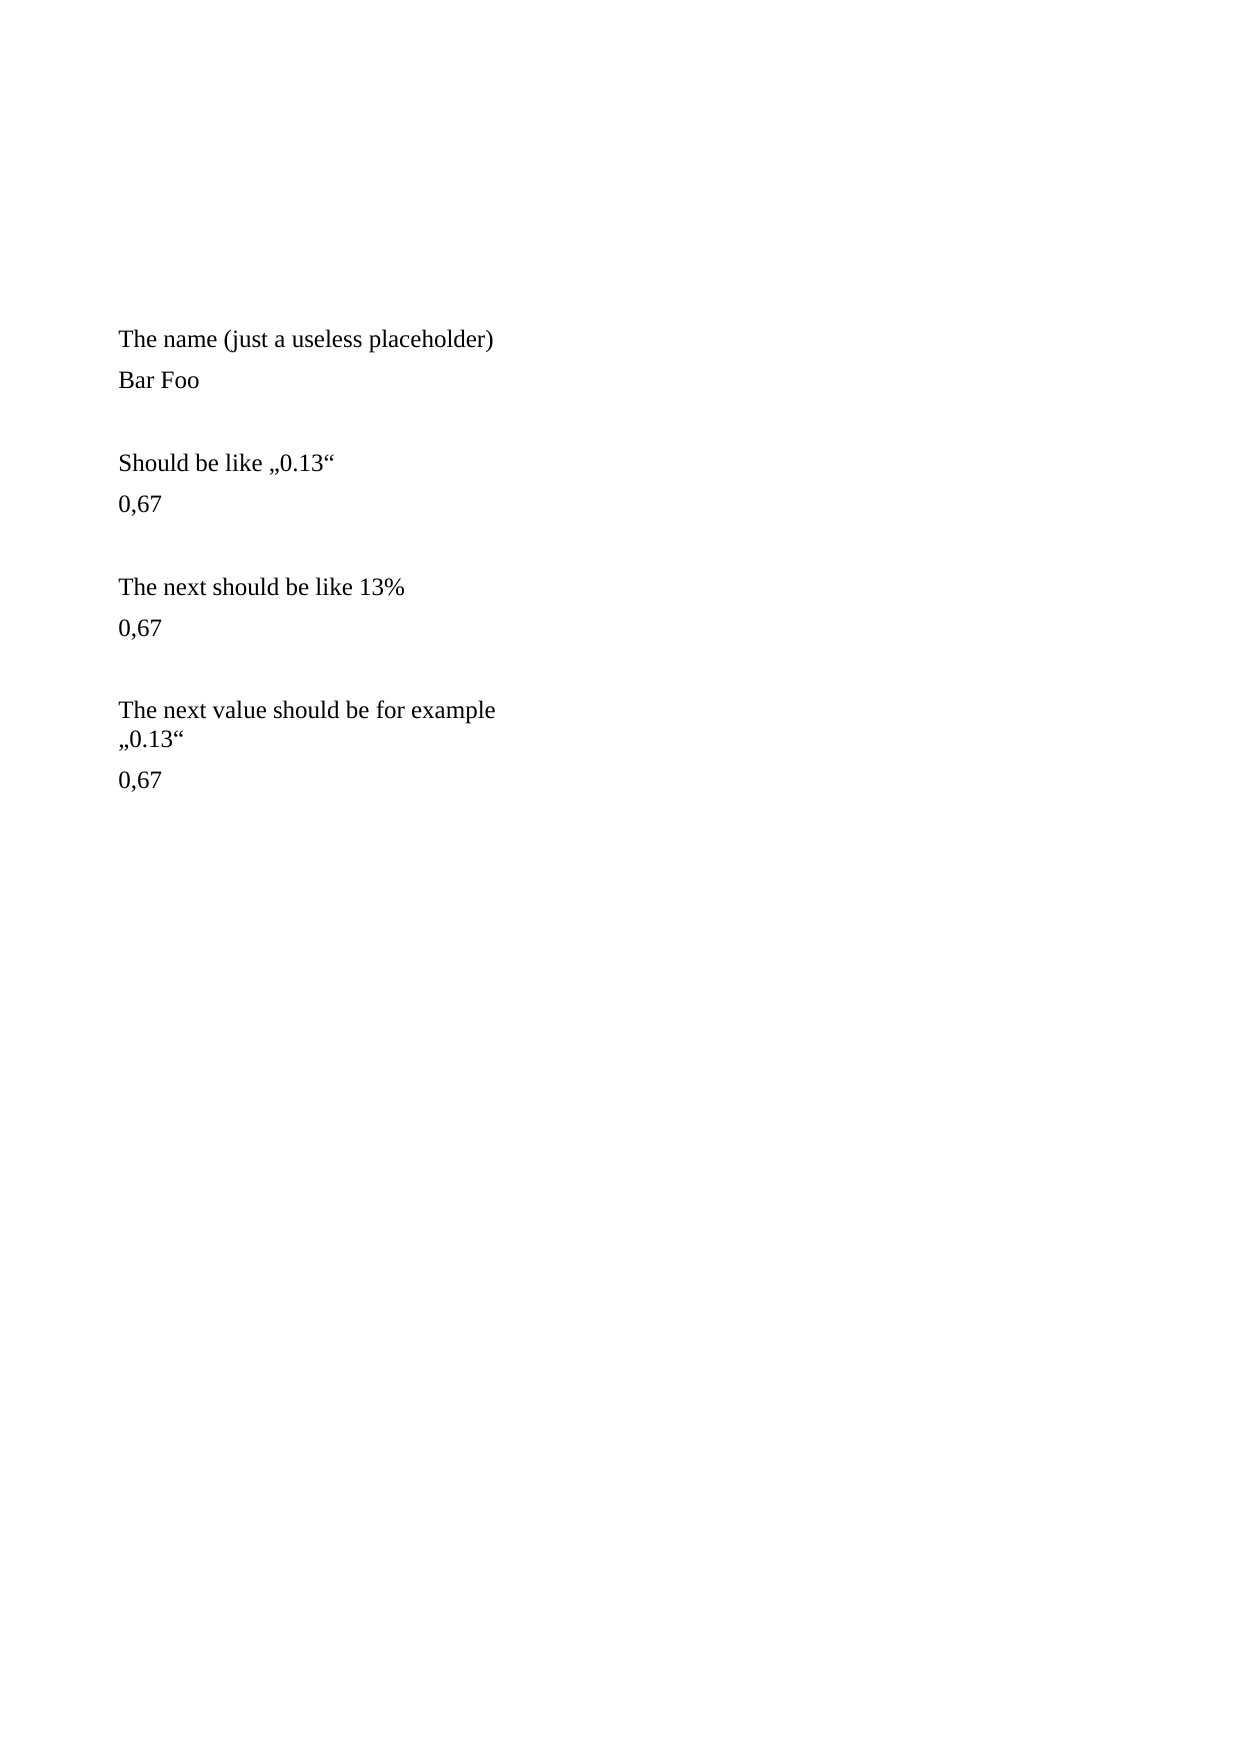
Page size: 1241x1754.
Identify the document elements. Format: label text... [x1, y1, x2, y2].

text Bar Foo [118, 365, 560, 394]
text The next value should be for example „0.13“ [118, 695, 560, 753]
text The name (just a useless placeholder) [118, 324, 560, 353]
text 0,67 [118, 765, 560, 794]
text 0,67 [118, 613, 560, 642]
text The next should be like 13% [118, 572, 560, 600]
text Should be like „0.13“ [118, 448, 560, 477]
text 0,67 [118, 489, 560, 518]
